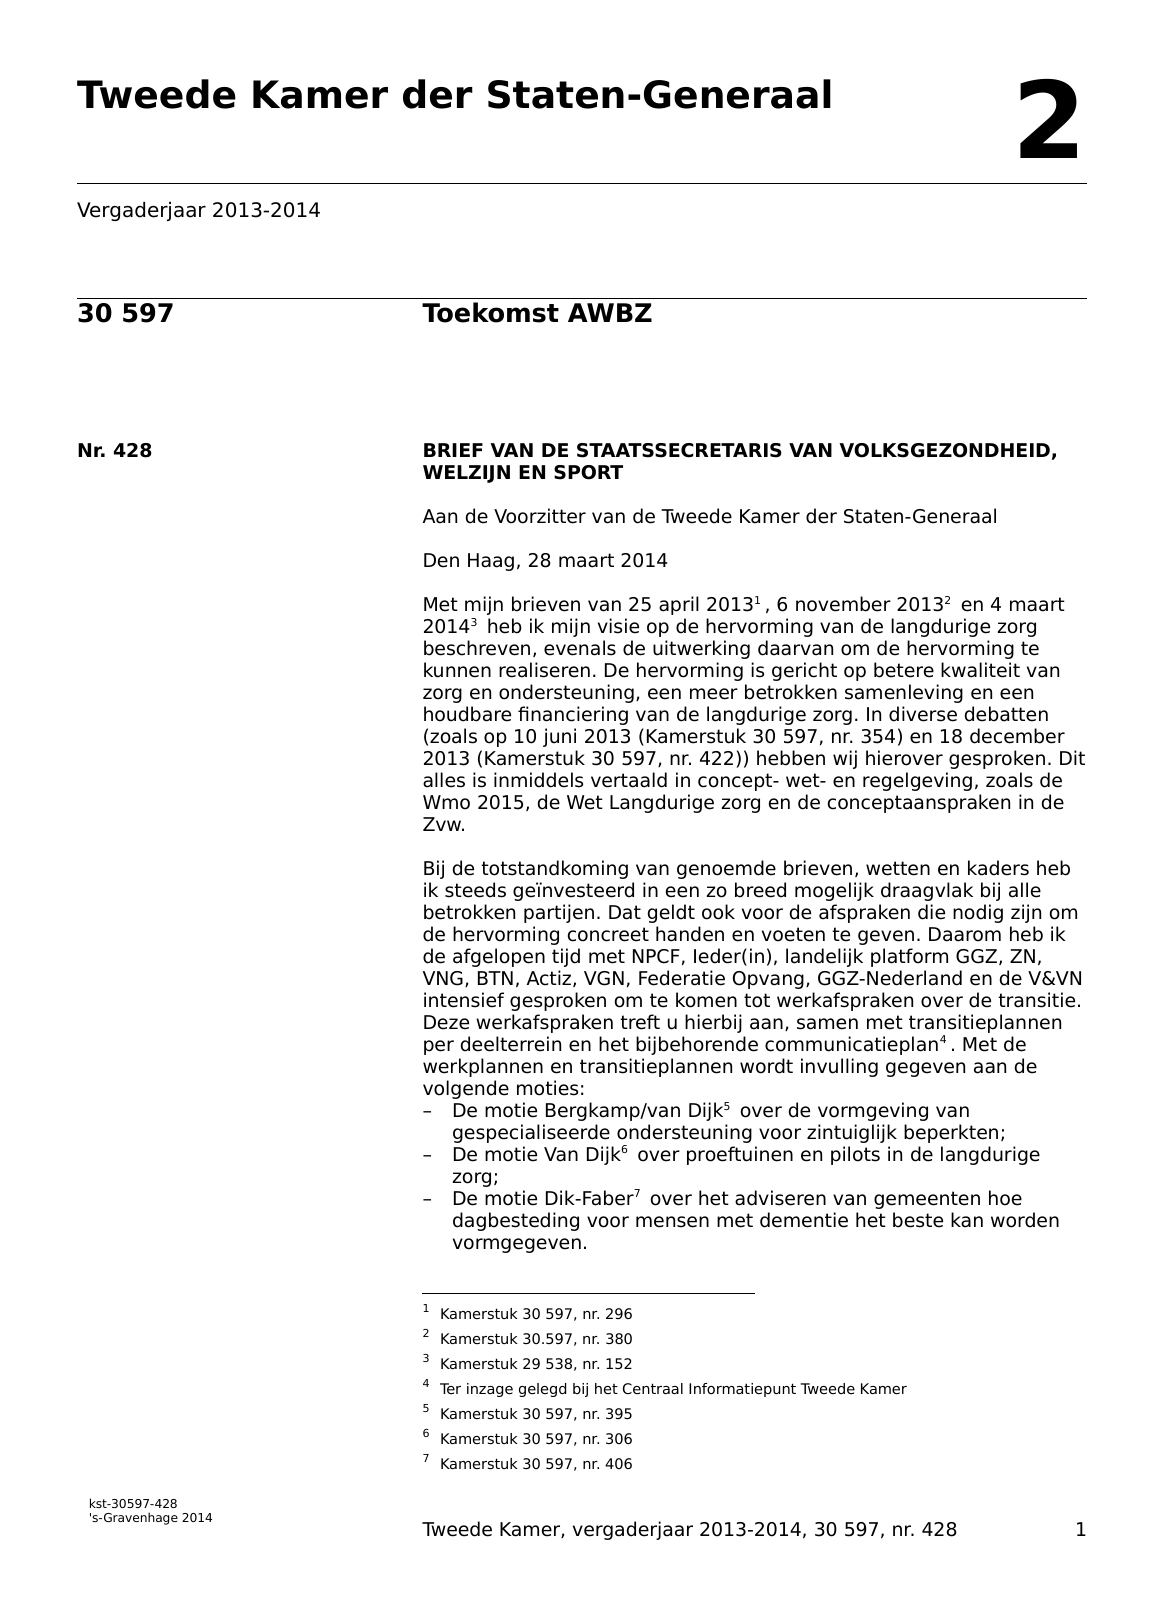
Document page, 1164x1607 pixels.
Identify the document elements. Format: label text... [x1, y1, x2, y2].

table_header Tweede Kamer der Staten-Generaal [77, 59, 886, 183]
text Bij de totstandkoming van genoemde brieven, wetten en kaders heb ik steeds geïnvesteerd in een zo breed mogelijk draagvlak bij alle betrokken partijen. Dat geldt ook voor de afspraken die nodig zijn om de hervorming concreet handen en voeten te geven. Daarom heb ik de afgelopen tijd met NPCF, Ieder(in), landelijk platform GGZ, ZN, VNG, BTN, Actiz, VGN, Federatie Opvang, GGZ-Nederland en de V&VN intensief gesproken om te komen tot werkafspraken over de transitie. Deze werkafspraken treft u hierbij aan, samen met transitieplannen per deelterrein en het bijbehorende communicatieplan. Met de werkplannen en transitieplannen wordt invulling gegeven aan de volgende moties: [422, 858, 1087, 1100]
table_header 2 [886, 59, 1087, 183]
text Aan de Voorzitter van de Tweede Kamer der Staten-Generaal [422, 506, 1087, 528]
text 's-Gravenhage 2014 [88, 1511, 323, 1525]
text Met mijn brieven van 25 april 2013, 6 november 2013 en 4 maart 2014 heb ik mijn visie op de hervorming van de langdurige zorg beschreven, evenals de uitwerking daarvan om de hervorming te kunnen realiseren. De hervorming is gericht op betere kwaliteit van zorg en ondersteuning, een meer betrokken samenleving en een houdbare financiering van de langdurige zorg. In diverse debatten (zoals op 10 juni 2013 (Kamerstuk 30 597, nr. 354) en 18 december 2013 (Kamerstuk 30 597, nr. 422)) hebben wij hierover gesproken. Dit alles is inmiddels vertaald in concept- wet- en regelgeving, zoals de Wmo 2015, de Wet Langdurige zorg en de conceptaanspraken in de Zvw. [422, 594, 1087, 836]
text Kamerstuk 30.597, nr. 380 [422, 1327, 1087, 1349]
text Kamerstuk 30 597, nr. 296 [422, 1302, 1087, 1324]
text – De motie Van Dijk over proeftuinen en pilots in de langdurige zorg; [422, 1144, 1087, 1188]
text kst-30597-428 [88, 1497, 323, 1511]
subtitle Nr. 428 BRIEF VAN DE STAATSSECRETARIS VAN VOLKSGEZONDHEID, WELZIJN EN SPORT [77, 440, 1087, 484]
table_cell Vergaderjaar 2013-2014 [77, 184, 1087, 298]
text Ter inzage gelegd bij het Centraal Informatiepunt Tweede Kamer [422, 1377, 1087, 1399]
text Kamerstuk 30 597, nr. 306 [422, 1427, 1087, 1449]
text Den Haag, 28 maart 2014 [422, 550, 1087, 572]
text Kamerstuk 29 538, nr. 152 [422, 1352, 1087, 1374]
subtitle 30 597 Toekomst AWBZ [77, 299, 1087, 329]
text Kamerstuk 30 597, nr. 406 [422, 1452, 1087, 1474]
text – De motie Dik-Faber over het adviseren van gemeenten hoe dagbesteding voor mensen met dementie het beste kan worden vormgegeven. [422, 1188, 1087, 1254]
text – De motie Bergkamp/van Dijk over de vormgeving van gespecialiseerde ondersteuning voor zintuiglijk beperkten; [422, 1100, 1087, 1144]
text Kamerstuk 30 597, nr. 395 [422, 1402, 1087, 1424]
